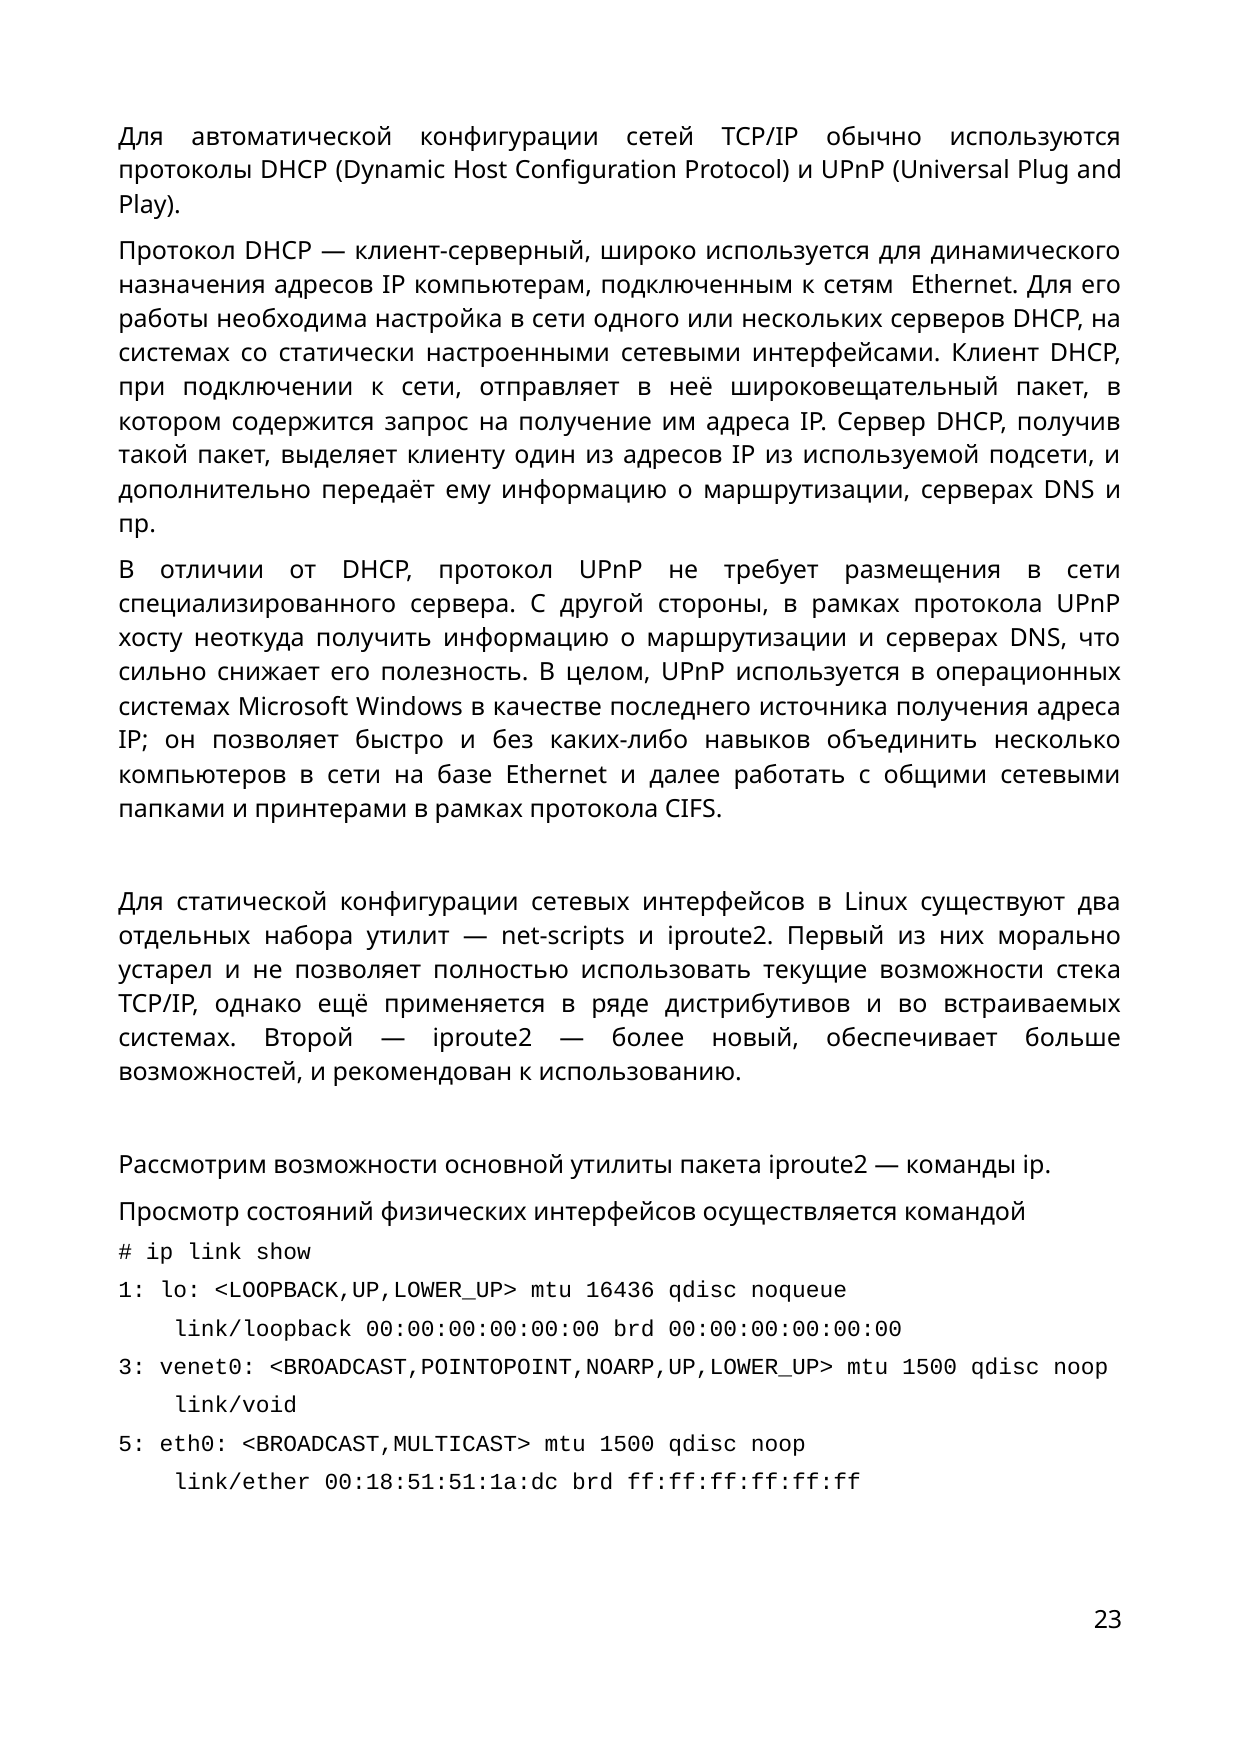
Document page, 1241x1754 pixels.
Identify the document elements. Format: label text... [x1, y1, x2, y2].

text Рассмотрим возможности основной утилиты пакета iproute2 — команды ip. [118, 1147, 1122, 1181]
text 5: eth0: <BROADCAST,MULTICAST> mtu 1500 qdisc noop [118, 1432, 1122, 1458]
text link/loopback 00:00:00:00:00:00 brd 00:00:00:00:00:00 [118, 1317, 1122, 1343]
text Протокол DHCP — клиент-серверный, широко используется для динамического назначения адресов IP компьютерам, подключенным к сетям Ethernet. Для его работы необходима настройка в сети одного или нескольких серверов DHCP, на системах со статически настроенными сетевыми интерфейсами. Клиент DHCP, при подключении к сети, отправляет в неё широковещательный пакет, в котором содержится запрос на получение им адреса IP. Сервер DHCP, получив такой пакет, выделяет клиенту один из адресов IP из используемой подсети, и дополнительно передаёт ему информацию о маршрутизации, серверах DNS и пр. [118, 233, 1122, 539]
text Для автоматической конфигурации сетей TCP/IP обычно используются протоколы DHCP (Dynamic Host Configuration Protocol) и UPnP (Universal Plug and Play). [118, 118, 1122, 220]
text 1: lo: <LOOPBACK,UP,LOWER_UP> mtu 16436 qdisc noqueue [118, 1278, 1122, 1304]
text Просмотр состояний физических интерфейсов осуществляется командой [118, 1193, 1122, 1227]
text Для статической конфигурации сетевых интерфейсов в Linux существуют два отдельных набора утилит — net-scripts и iproute2. Первый из них морально устарел и не позволяет полностью использовать текущие возможности стека TCP/IP, однако ещё применяется в ряде дистрибутивов и во встраиваемых системах. Второй — iproute2 — более новый, обеспечивает больше возможностей, и рекомендован к использованию. [118, 883, 1122, 1088]
text В отличии от DHCP, протокол UPnP не требует размещения в сети специализированного сервера. С другой стороны, в рамках протокола UPnP хосту неоткуда получить информацию о маршрутизации и серверах DNS, что сильно снижает его полезность. В целом, UPnP используется в операционных системах Microsoft Windows в качестве последнего источника получения адреса IP; он позволяет быстро и без каких-либо навыков объединить несколько компьютеров в сети на базе Ethernet и далее работать с общими сетевыми папками и принтерами в рамках протокола CIFS. [118, 552, 1122, 824]
text link/ether 00:18:51:51:1a:dc brd ff:ff:ff:ff:ff:ff [118, 1471, 1122, 1497]
text link/void [118, 1394, 1122, 1420]
text 3: venet0: <BROADCAST,POINTOPOINT,NOARP,UP,LOWER_UP> mtu 1500 qdisc noop [118, 1355, 1122, 1381]
text # ip link show [118, 1240, 1122, 1266]
